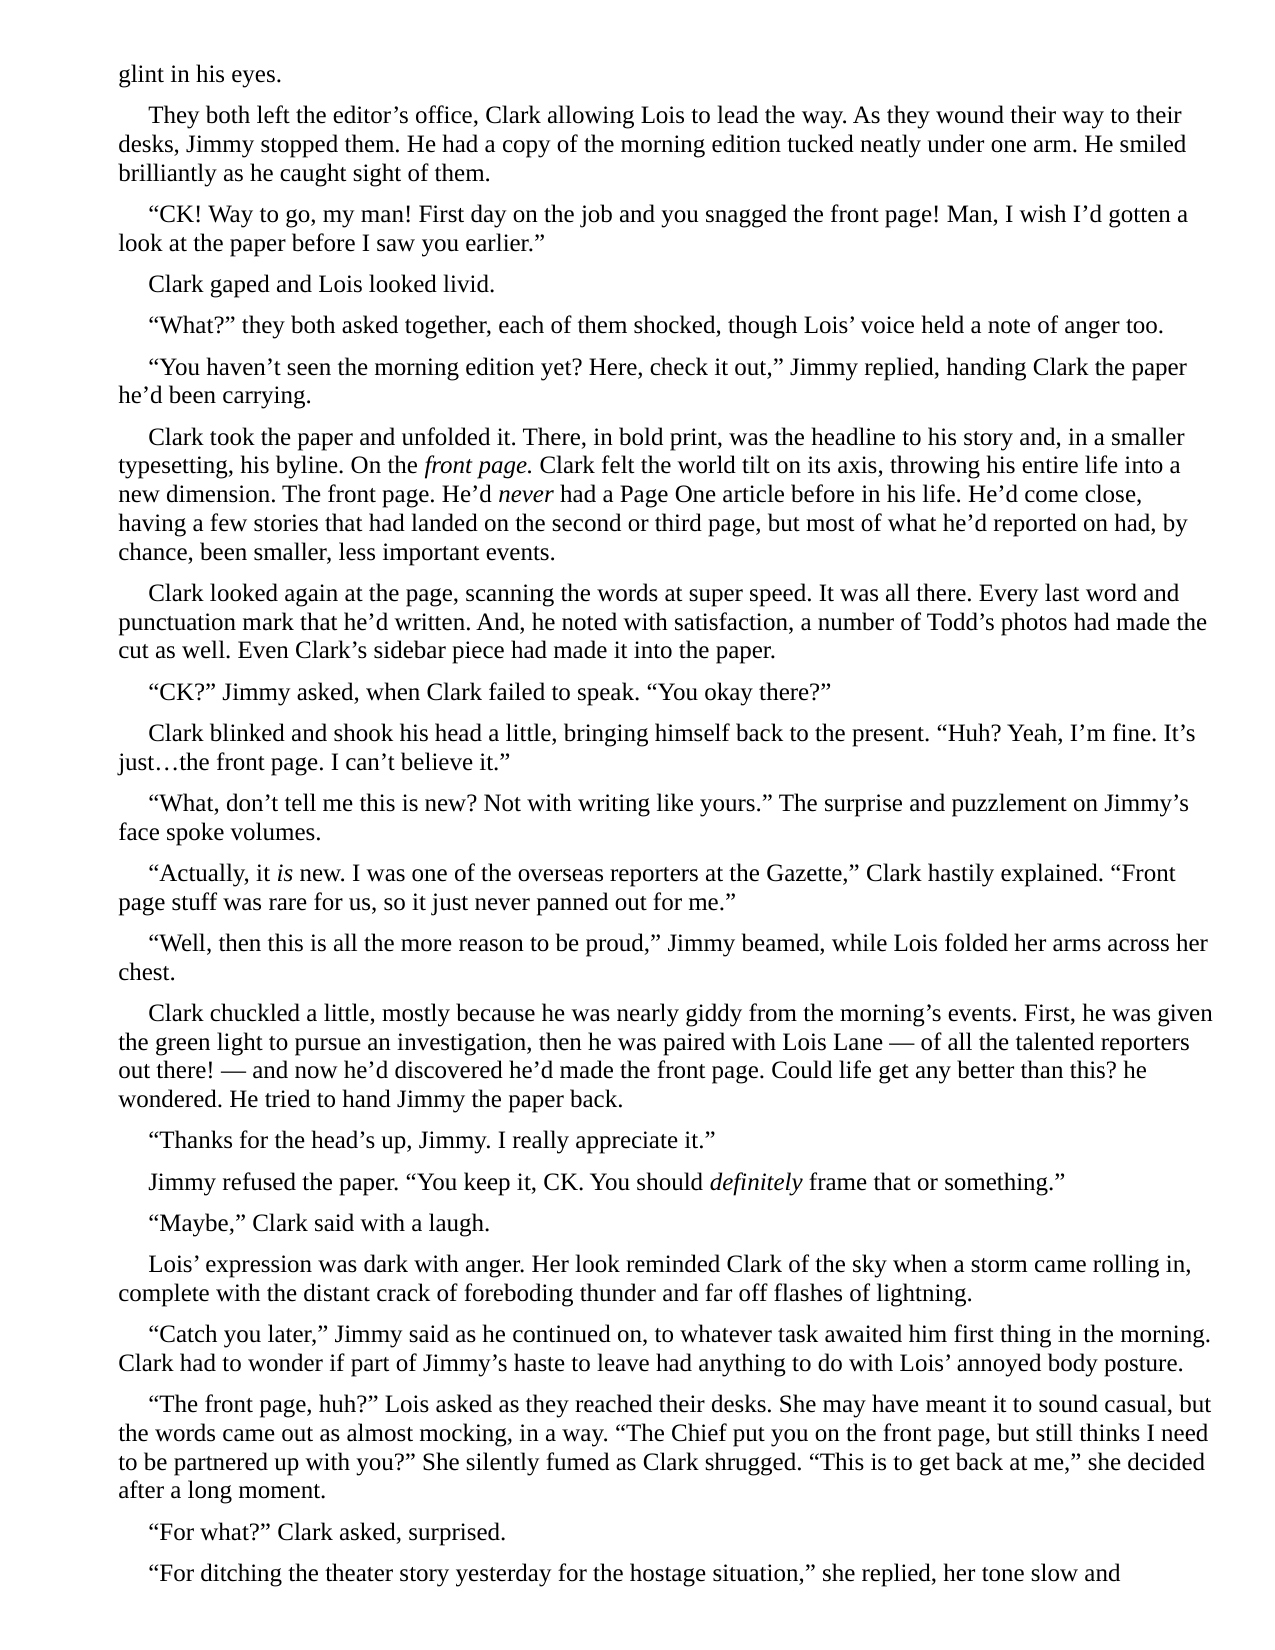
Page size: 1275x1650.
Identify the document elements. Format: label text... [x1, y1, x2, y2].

text “Catch you later,” Jimmy said as he continued on, to whatever task awaited him first thing in the morning. Clark had to wonder if part of Jimmy’s haste to leave had anything to do with Lois’ annoyed body posture. [118, 1319, 1216, 1377]
text Clark blinked and shook his head a little, bringing himself back to the present. “Huh? Yeah, I’m fine. It’s just…the front page. I can’t believe it.” [118, 718, 1216, 775]
text Clark gaped and Lois looked livid. [118, 269, 1216, 298]
text Jimmy refused the paper. “You keep it, CK. You should definitely frame that or something.” [118, 1167, 1216, 1195]
text Clark chuckled a little, mostly because he was nearly giddy from the morning’s events. First, he was given the green light to pursue an investigation, then he was paired with Lois Lane — of all the talented reporters out there! — and now he’d discovered he’d made the front page. Could life get any better than this? he wondered. He tried to hand Jimmy the paper back. [118, 998, 1216, 1113]
text “CK?” Jimmy asked, when Clark failed to speak. “You okay there?” [118, 677, 1216, 705]
text Clark took the paper and unfolded it. There, in bold print, was the headline to his story and, in a smaller typesetting, his byline. On the front page. Clark felt the world tilt on its axis, throwing his entire life into a new dimension. The front page. He’d never had a Page One article before in his life. He’d come close, having a few stories that had landed on the second or third page, but most of what he’d reported on had, by chance, been smaller, less important events. [118, 422, 1216, 565]
text “Well, then this is all the more reason to be proud,” Jimmy beamed, while Lois folded her arms across her chest. [118, 928, 1216, 985]
text “Actually, it is new. I was one of the overseas reporters at the Gazette,” Clark hastily explained. “Front page stuff was rare for us, so it just never panned out for me.” [118, 858, 1216, 915]
text “For ditching the theater story yesterday for the hostage situation,” she replied, her tone slow and [118, 1558, 1216, 1587]
text “For what?” Clark asked, surprised. [118, 1517, 1216, 1545]
text “What, don’t tell me this is new? Not with writing like yours.” The surprise and puzzlement on Jimmy’s face spoke volumes. [118, 788, 1216, 845]
text Clark looked again at the page, scanning the words at super speed. It was all there. Every last word and punctuation mark that he’d written. And, he noted with satisfaction, a number of Todd’s photos had made the cut as well. Even Clark’s sidebar piece had made it into the paper. [118, 578, 1216, 664]
text “You haven’t seen the morning edition yet? Here, check it out,” Jimmy replied, handing Clark the paper he’d been carrying. [118, 352, 1216, 409]
text “What?” they both asked together, each of them shocked, though Lois’ voice held a note of anger too. [118, 310, 1216, 339]
text They both left the editor’s office, Clark allowing Lois to lead the way. As they wound their way to their desks, Jimmy stopped them. He had a copy of the morning edition tucked neatly under one arm. He smiled brilliantly as he caught sight of them. [118, 100, 1216, 187]
text Lois’ expression was dark with anger. Her look reminded Clark of the sky when a storm came rolling in, complete with the distant crack of foreboding thunder and far off flashes of lightning. [118, 1249, 1216, 1307]
text “CK! Way to go, my man! First day on the job and you snagged the front page! Man, I wish I’d gotten a look at the paper before I saw you earlier.” [118, 199, 1216, 257]
text “Maybe,” Clark said with a laugh. [118, 1208, 1216, 1237]
text glint in his eyes. [118, 59, 1216, 88]
text “The front page, huh?” Lois asked as they reached their desks. She may have meant it to sound casual, but the words came out as almost mocking, in a way. “The Chief put you on the front page, but still thinks I need to be partnered up with you?” She silently fumed as Clark shrugged. “This is to get back at me,” she decided after a long moment. [118, 1389, 1216, 1504]
text “Thanks for the head’s up, Jimmy. I really appreciate it.” [118, 1125, 1216, 1154]
